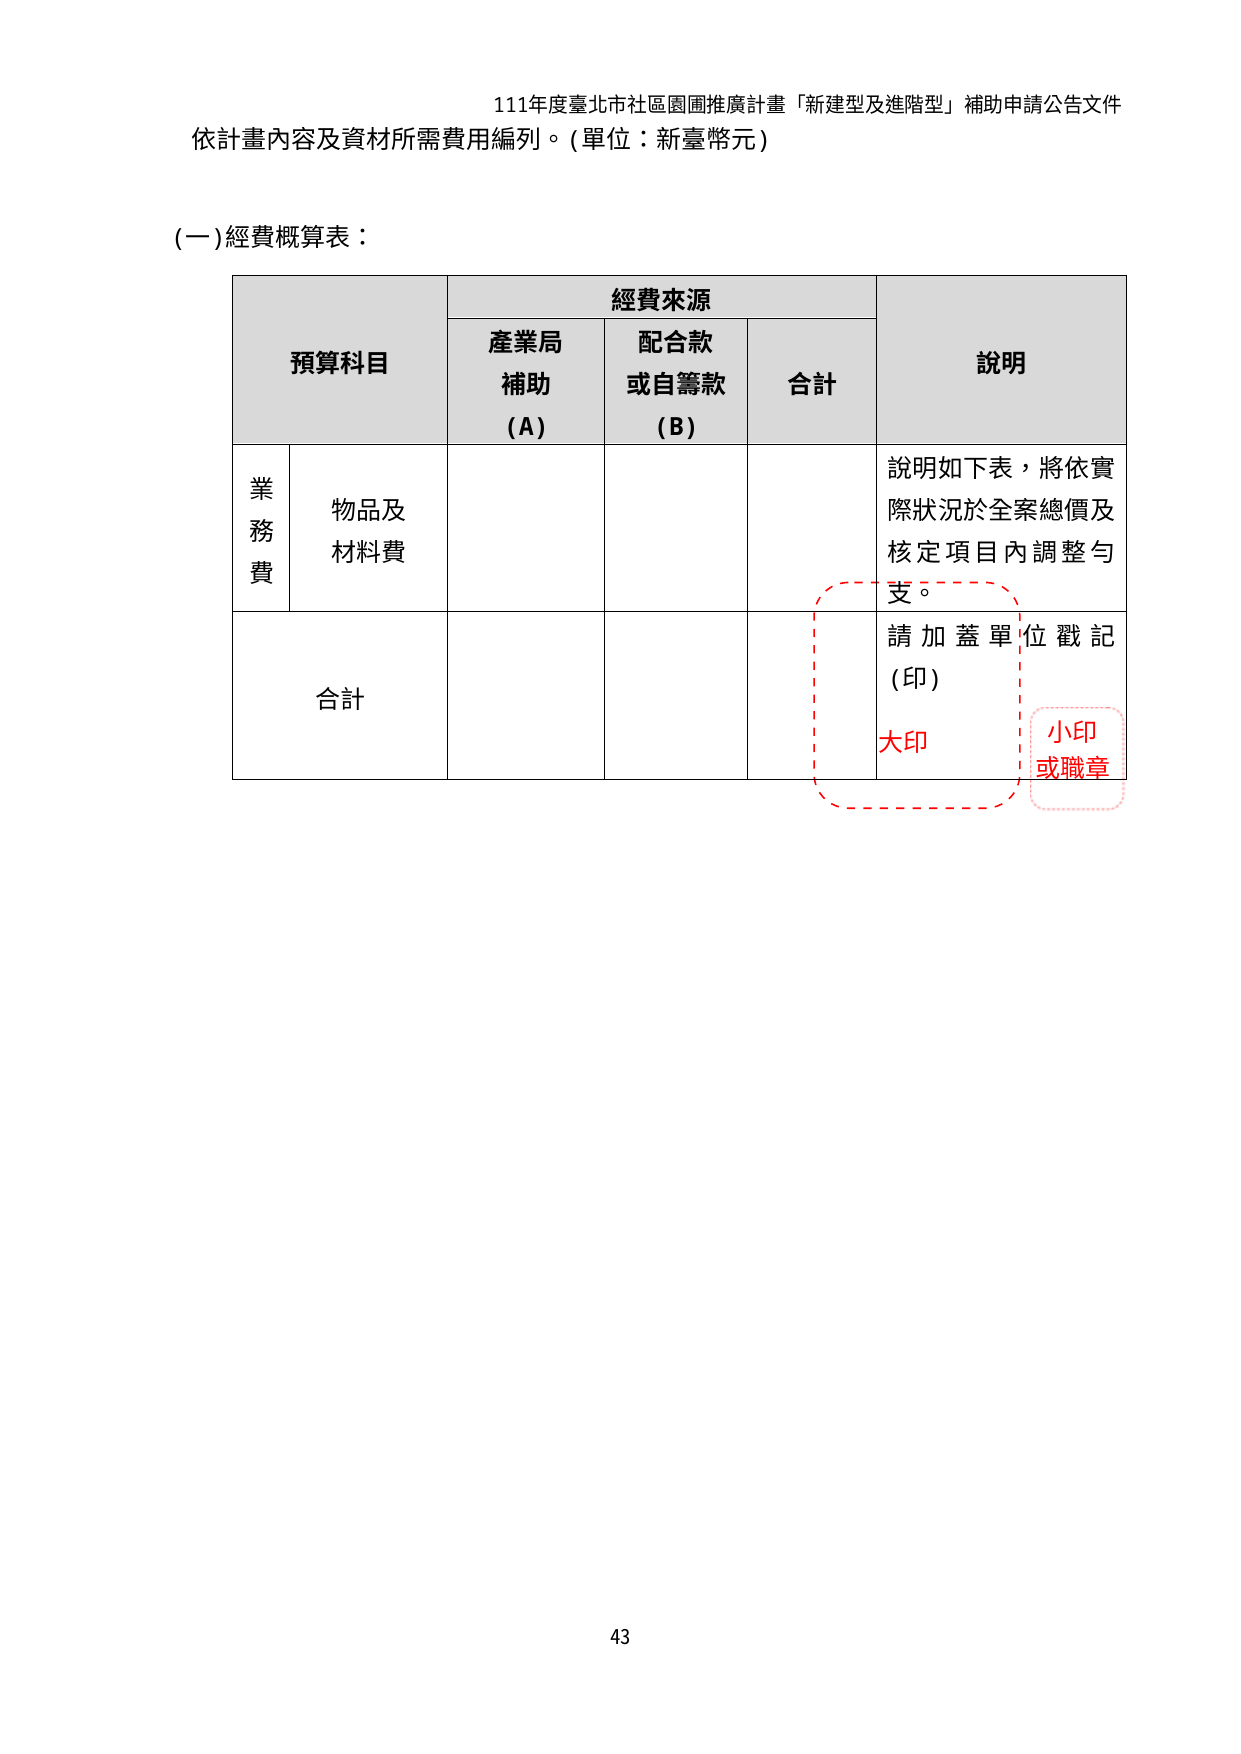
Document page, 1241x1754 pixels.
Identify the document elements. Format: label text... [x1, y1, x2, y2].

table_cell [605, 612, 747, 779]
text (一)經費概算表： [171, 193, 1122, 256]
table_cell [448, 612, 604, 779]
table_cell 合計 [233, 612, 447, 779]
table_cell [605, 445, 747, 611]
table_cell [448, 445, 604, 611]
table_cell 配合款 或自籌款 (B) [605, 319, 747, 443]
table_cell [748, 445, 876, 611]
table_cell 說明如下表，將依實際狀況於全案總價及核定項目內調整勻支。 [877, 445, 1126, 611]
table_cell [748, 612, 876, 779]
text 依計畫內容及資材所需費用編列。(單位：新臺幣元) [191, 120, 1122, 156]
table_header 經費來源 [448, 276, 876, 317]
table_cell 業務費 [233, 445, 289, 611]
table_header 預算科目 [233, 276, 447, 443]
table_cell 物品及 材料費 [290, 445, 447, 611]
table_cell 產業局 補助 (A) [448, 319, 604, 443]
table_cell 請加蓋單位戳記(印) [877, 612, 1126, 779]
table_header 說明 [877, 276, 1126, 443]
table_cell 合計 [748, 319, 876, 443]
